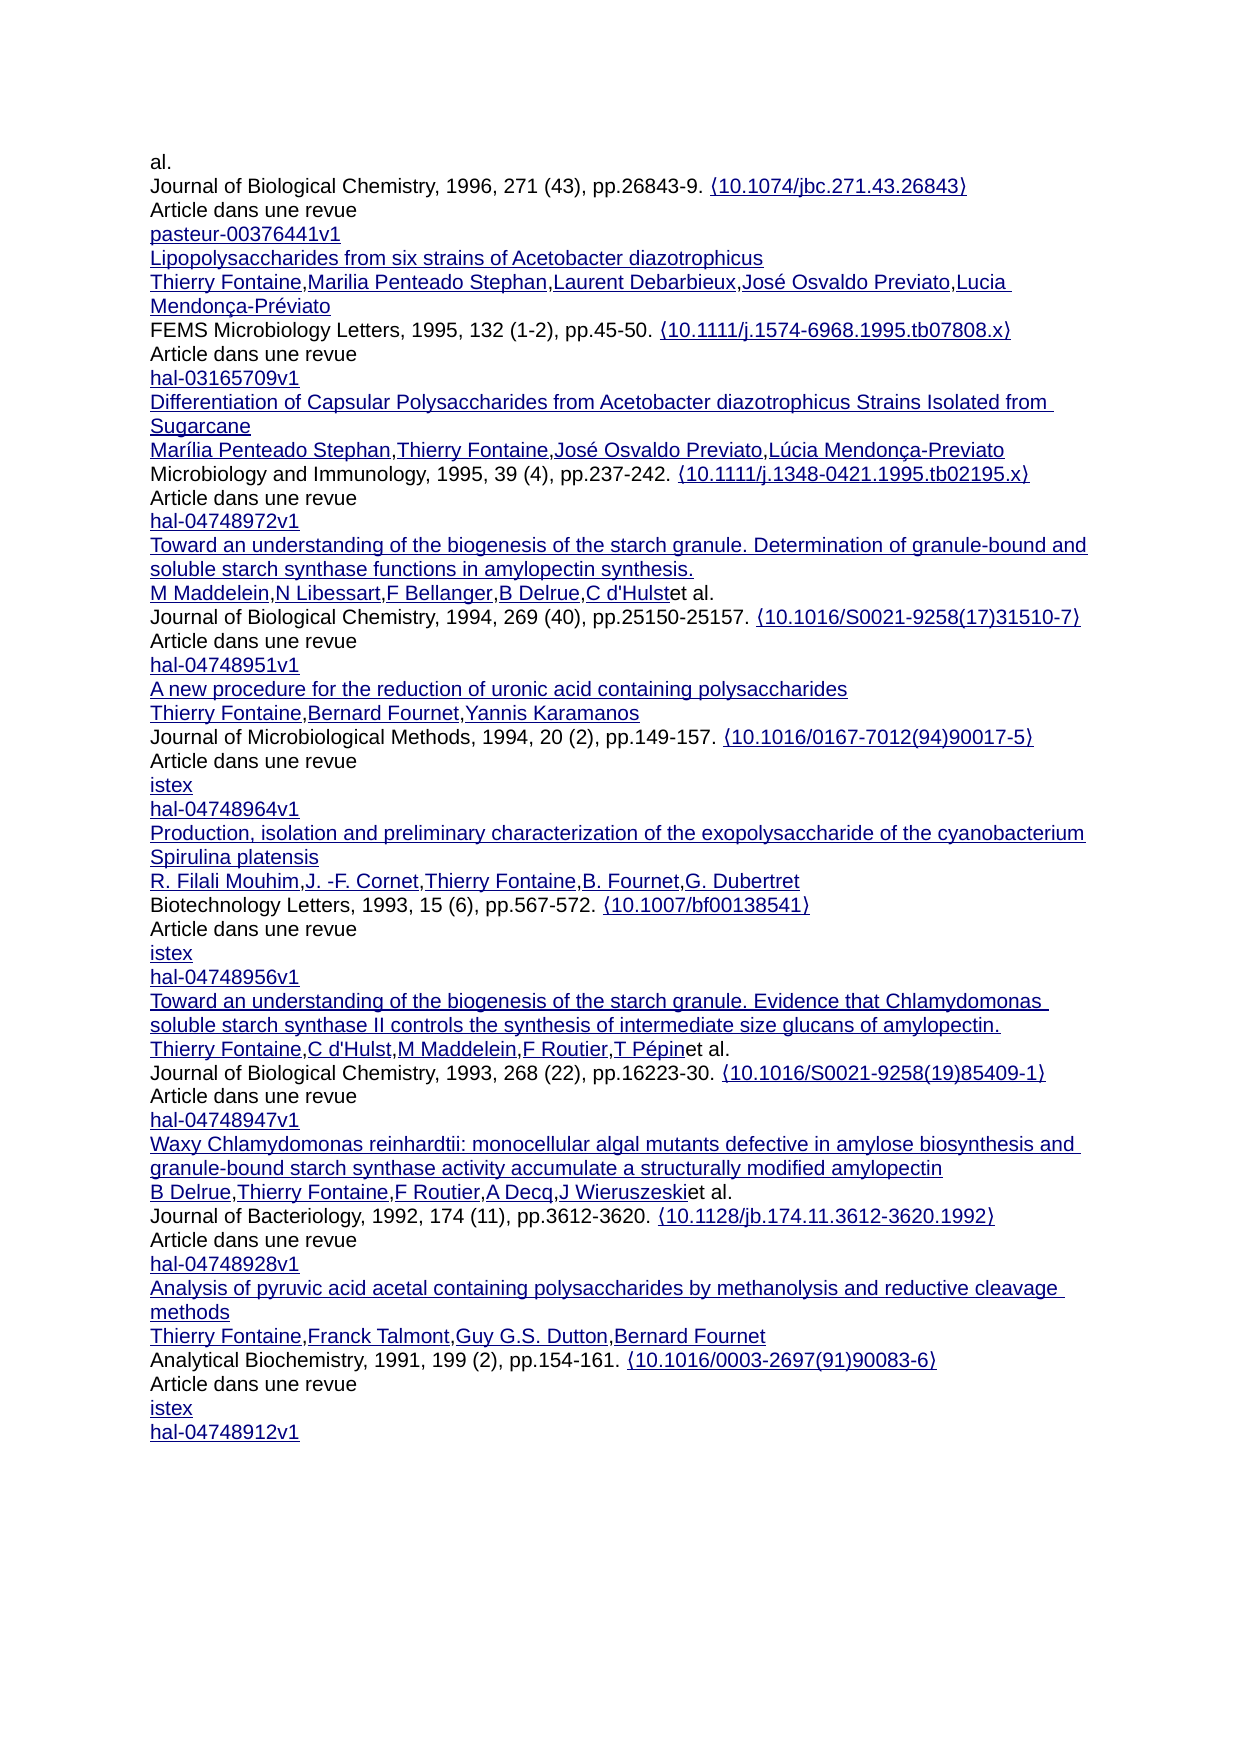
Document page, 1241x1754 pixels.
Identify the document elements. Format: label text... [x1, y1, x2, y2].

table_cell A novel beta-(1-3)-glucanosyltransferase from the cell wall of Aspergillus fumigatus. Robbert P. Hartland,Thierry Fontaine,Jean-Paul Debeaupuis,Catherine Simenel,Muriel Delepierreet al. Journal of Biological Chemistry, 1996, 271 (43), pp.26843-9. ⟨10.1074/jbc.271.43.26843⟩ Article dans une revue pasteur-00376441v1 [150, 150, 1090, 246]
table_cell A new procedure for the reduction of uronic acid containing polysaccharides Thierry Fontaine,Bernard Fournet,Yannis Karamanos Journal of Microbiological Methods, 1994, 20 (2), pp.149-157. ⟨10.1016/0167-7012(94)90017-5⟩ Article dans une revue istex hal-04748964v1 [150, 677, 1090, 821]
table_cell Waxy Chlamydomonas reinhardtii: monocellular algal mutants defective in amylose biosynthesis and granule-bound starch synthase activity accumulate a structurally modified amylopectin B Delrue,Thierry Fontaine,F Routier,A Decq,J Wieruszeskiet al. Journal of Bacteriology, 1992, 174 (11), pp.3612-3620. ⟨10.1128/jb.174.11.3612-3620.1992⟩ Article dans une revue hal-04748928v1 [150, 1132, 1090, 1276]
table_cell Differentiation of Capsular Polysaccharides from Acetobacter diazotrophicus Strains Isolated from Sugarcane Marília Penteado Stephan,Thierry Fontaine,José Osvaldo Previato,Lúcia Mendonça-Previato Microbiology and Immunology, 1995, 39 (4), pp.237-242. ⟨10.1111/j.1348-0421.1995.tb02195.x⟩ Article dans une revue hal-04748972v1 [150, 390, 1090, 533]
table_cell Lipopolysaccharides from six strains of Acetobacter diazotrophicus Thierry Fontaine,Marilia Penteado Stephan,Laurent Debarbieux,José Osvaldo Previato,Lucia Mendonça-Préviato FEMS Microbiology Letters, 1995, 132 (1-2), pp.45-50. ⟨10.1111/j.1574-6968.1995.tb07808.x⟩ Article dans une revue hal-03165709v1 [150, 246, 1090, 389]
table_cell Toward an understanding of the biogenesis of the starch granule. Determination of granule-bound and soluble starch synthase functions in amylopectin synthesis. M Maddelein,N Libessart,F Bellanger,B Delrue,C d'Hulstet al. Journal of Biological Chemistry, 1994, 269 (40), pp.25150-25157. ⟨10.1016/S0021-9258(17)31510-7⟩ Article dans une revue hal-04748951v1 [150, 533, 1090, 677]
table_cell Toward an understanding of the biogenesis of the starch granule. Evidence that Chlamydomonas soluble starch synthase II controls the synthesis of intermediate size glucans of amylopectin. Thierry Fontaine,C d'Hulst,M Maddelein,F Routier,T Pépinet al. Journal of Biological Chemistry, 1993, 268 (22), pp.16223-30. ⟨10.1016/S0021-9258(19)85409-1⟩ Article dans une revue hal-04748947v1 [150, 989, 1090, 1132]
table_cell Production, isolation and preliminary characterization of the exopolysaccharide of the cyanobacterium Spirulina platensis R. Filali Mouhim,J. -F. Cornet,Thierry Fontaine,B. Fournet,G. Dubertret Biotechnology Letters, 1993, 15 (6), pp.567-572. ⟨10.1007/bf00138541⟩ Article dans une revue istex hal-04748956v1 [150, 821, 1090, 988]
table_cell Analysis of pyruvic acid acetal containing polysaccharides by methanolysis and reductive cleavage methods Thierry Fontaine,Franck Talmont,Guy G.S. Dutton,Bernard Fournet Analytical Biochemistry, 1991, 199 (2), pp.154-161. ⟨10.1016/0003-2697(91)90083-6⟩ Article dans une revue istex hal-04748912v1 [150, 1276, 1090, 1444]
